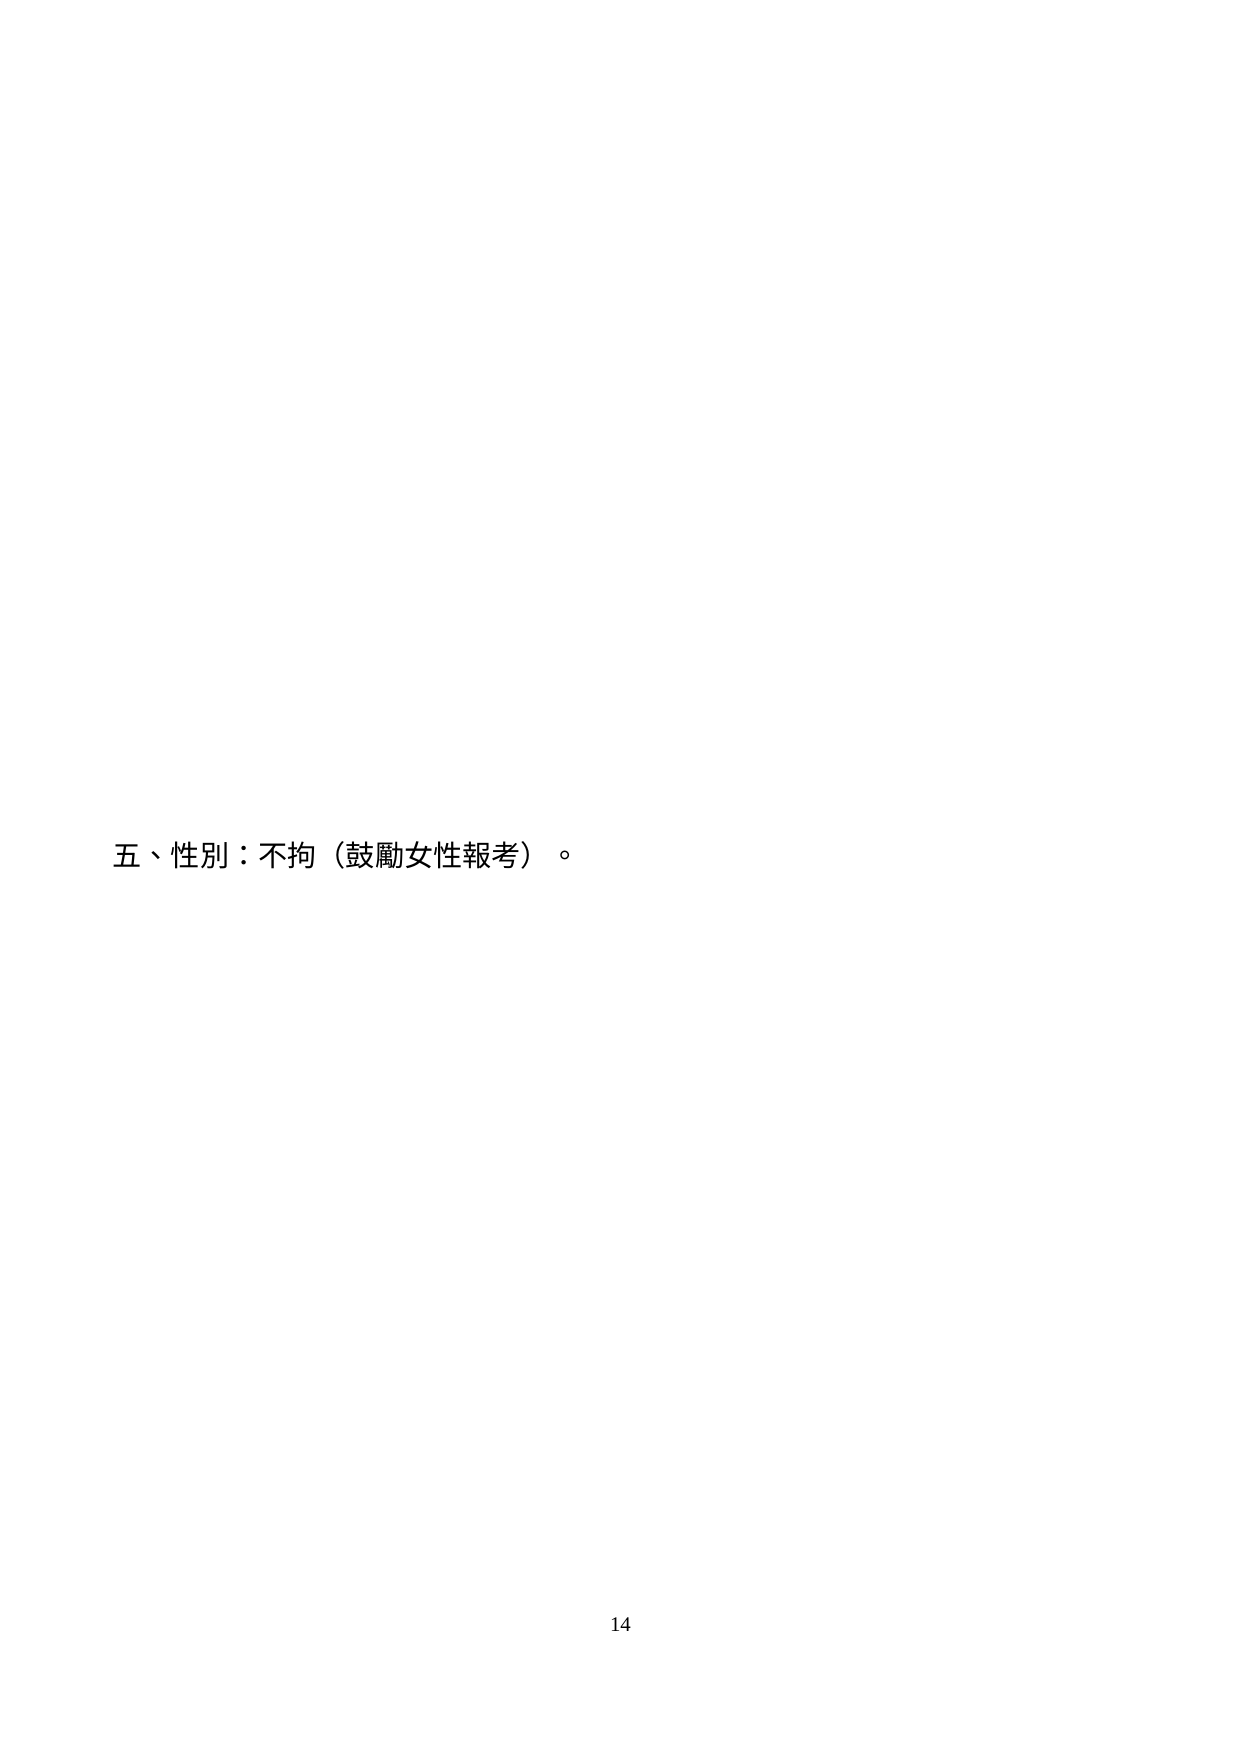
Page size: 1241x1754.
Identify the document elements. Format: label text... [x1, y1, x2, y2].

text 五、性別：不拘（鼓勵女性報考）。 [112, 812, 1143, 875]
